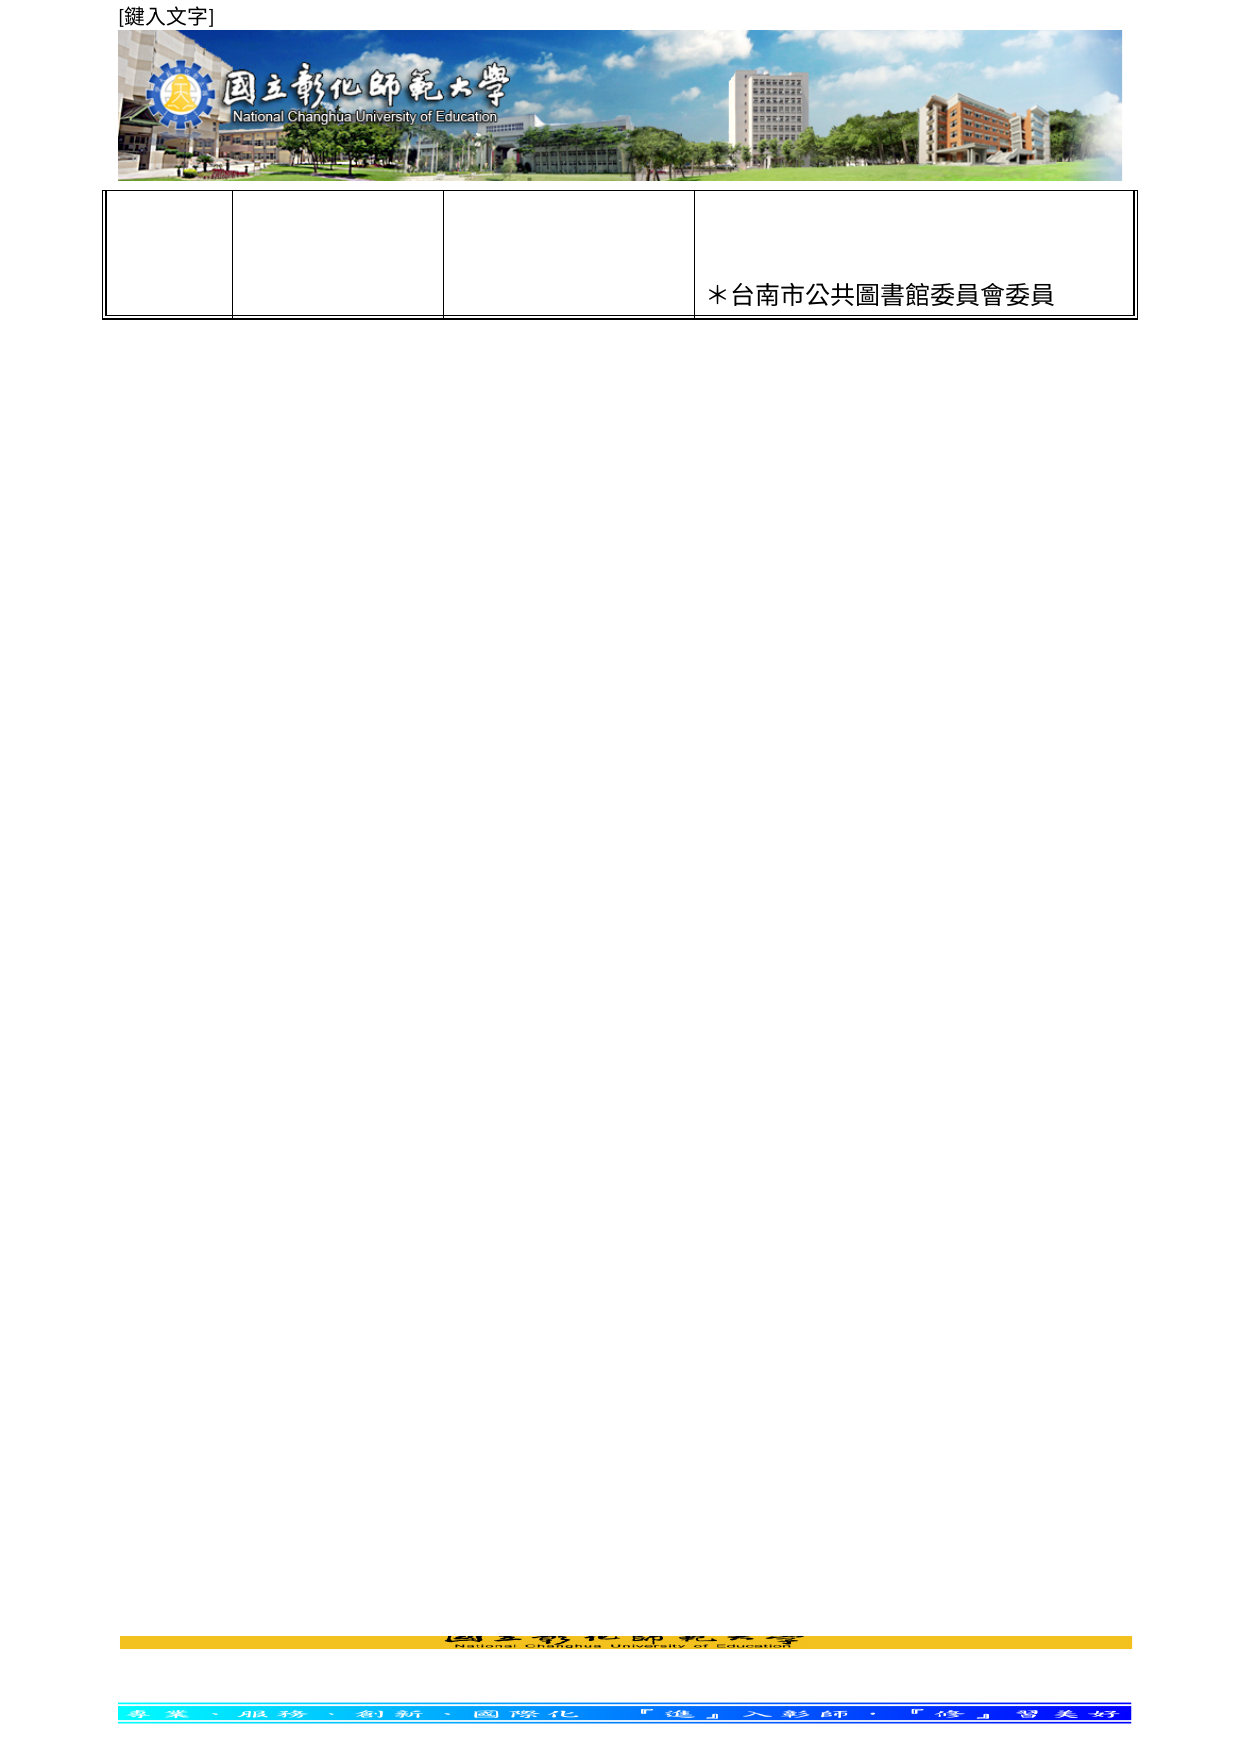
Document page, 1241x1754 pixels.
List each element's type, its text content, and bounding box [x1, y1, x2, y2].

table_cell ＊台南市公共圖書館委員會委員 [695, 191, 1133, 315]
table_cell [233, 191, 443, 315]
table_cell [107, 191, 232, 315]
table_cell [444, 191, 694, 315]
